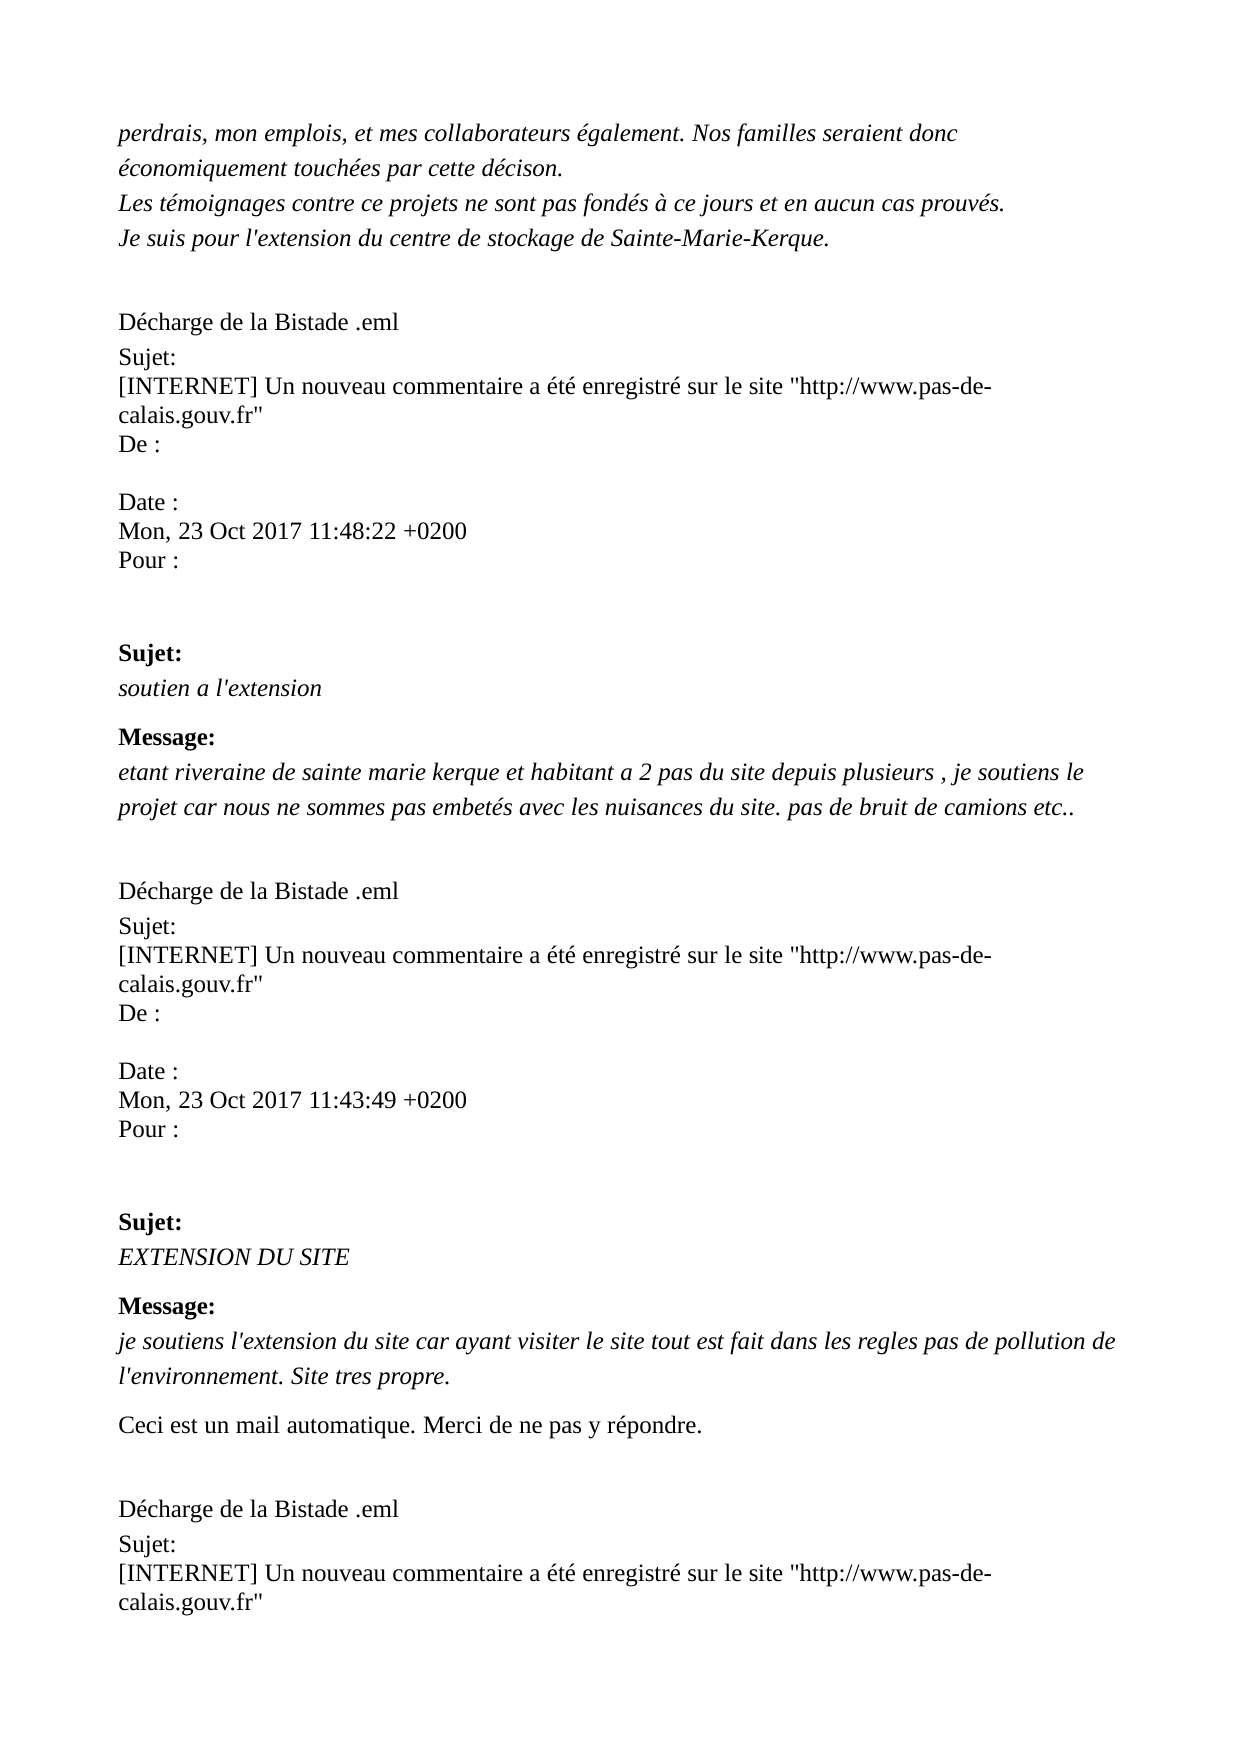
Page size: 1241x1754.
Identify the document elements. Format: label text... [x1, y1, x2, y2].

text Décharge de la Bistade .eml [118, 272, 1122, 336]
text Message: etant riveraine de sainte marie kerque et habitant a 2 pas du site depuis plusieurs , je soutiens le projet car nous ne sommes pas embetés avec les nuisances du site. pas de bruit de camions etc.. [118, 722, 1122, 821]
text Décharge de la Bistade .eml [118, 841, 1122, 905]
text Message: je soutiens l'extension du site car ayant visiter le site tout est fait dans les regles pas de pollution de l'environnement. Site tres propre. [118, 1291, 1122, 1390]
table_header Pour : [118, 1114, 1122, 1172]
table_header Sujet: [INTERNET] Un nouveau commentaire a été enregistré sur le site "http://www.pas-de-calais.gouv.fr" [118, 341, 1122, 429]
text perdrais, mon emplois, et mes collaborateurs également. Nos familles seraient donc économiquement touchées par cette décison. Les témoignages contre ce projets ne sont pas fondés à ce jours et en aucun cas prouvés. Je suis pour l'extension du centre de stockage de Sainte-Marie-Kerque. [118, 118, 1122, 252]
table_header Sujet: [INTERNET] Un nouveau commentaire a été enregistré sur le site "http://www.pas-de-calais.gouv.fr" [118, 911, 1122, 998]
table_header Sujet: [INTERNET] Un nouveau commentaire a été enregistré sur le site "http://www.pas-de-calais.gouv.fr" [118, 1529, 1122, 1616]
table_header Pour : [118, 545, 1122, 603]
text Sujet: soutien a l'extension [118, 638, 1122, 702]
table_cell De : [118, 998, 1122, 1056]
table_cell Date : Mon, 23 Oct 2017 11:48:22 +0200 [118, 487, 1122, 545]
table_cell De : [118, 429, 1122, 487]
table_cell Date : Mon, 23 Oct 2017 11:43:49 +0200 [118, 1056, 1122, 1114]
text Sujet: EXTENSION DU SITE [118, 1207, 1122, 1271]
text Décharge de la Bistade .eml [118, 1459, 1122, 1523]
text Ceci est un mail automatique. Merci de ne pas y répondre. [118, 1410, 1122, 1439]
